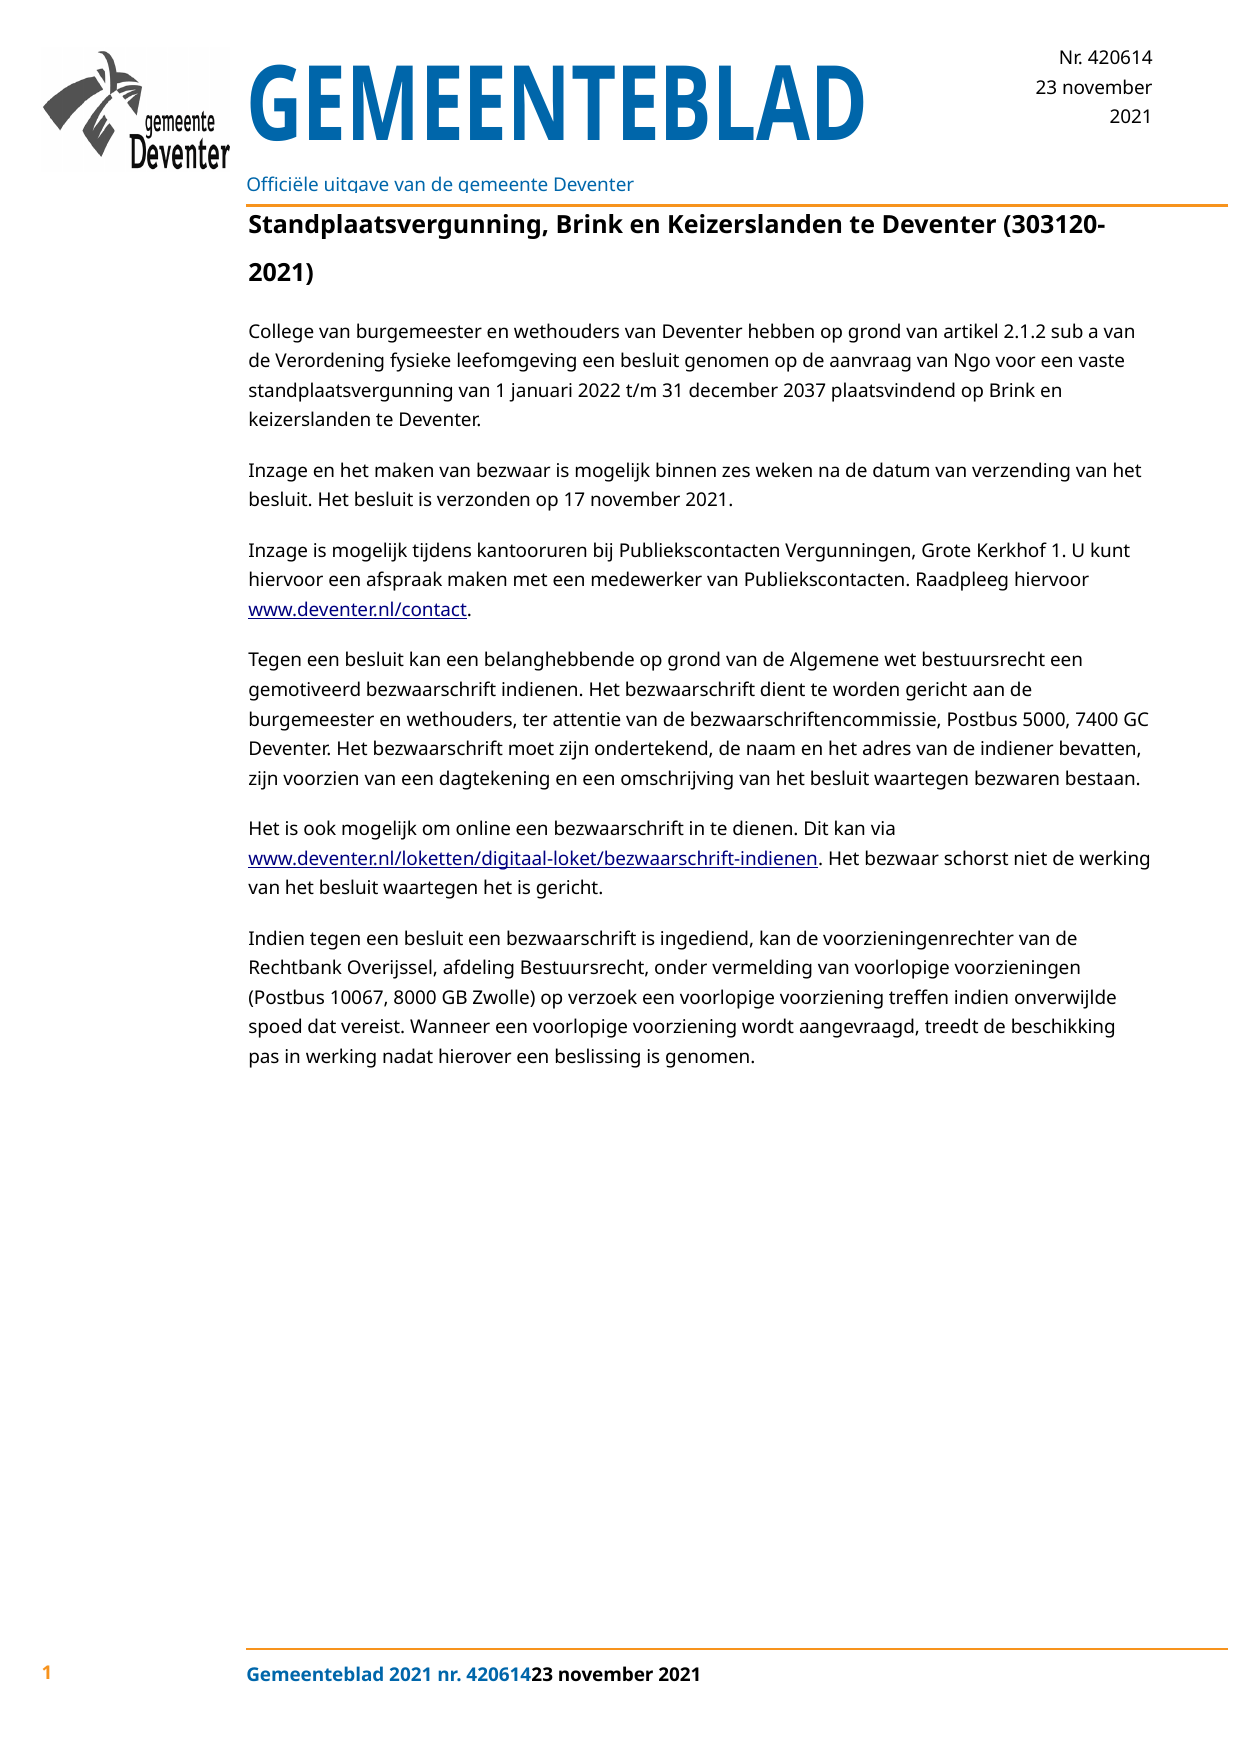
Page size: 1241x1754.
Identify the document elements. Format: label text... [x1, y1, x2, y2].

text Standplaatsvergunning, Brink en Keizerslanden te Deventer (303120-2021) [248, 207, 1152, 288]
text Het is ook mogelijk om online een bezwaarschrift in te dienen. Dit kan via www.deventer.nl/loketten/digitaal-loket/bezwaarschrift-indienen. Het bezwaar schorst niet de werking van het besluit waartegen het is gericht. [248, 815, 1152, 900]
text Indien tegen een besluit een bezwaarschrift is ingediend, kan de voorzieningenrechter van de Rechtbank Overijssel, afdeling Bestuursrecht, onder vermelding van voorlopige voorzieningen (Postbus 10067, 8000 GB Zwolle) op verzoek een voorlopige voorziening treffen indien onverwijlde spoed dat vereist. Wanneer een voorlopige voorziening wordt aangevraagd, treedt de beschikking pas in werking nadat hierover een beslissing is genomen. [248, 925, 1152, 1069]
picture [41, 47, 231, 172]
text Inzage en het maken van bezwaar is mogelijk binnen zes weken na de datum van verzending van het besluit. Het besluit is verzonden op 17 november 2021. [248, 457, 1152, 512]
text Inzage is mogelijk tijdens kantooruren bij Publiekscontacten Vergunningen, Grote Kerkhof 1. U kunt hiervoor een afspraak maken met een medewerker van Publiekscontacten. Raadpleeg hiervoor www.deventer.nl/contact. [248, 537, 1152, 622]
text Tegen een besluit kan een belanghebbende op grond van de Algemene wet bestuursrecht een gemotiveerd bezwaarschrift indienen. Het bezwaarschrift dient te worden gericht aan de burgemeester en wethouders, ter attentie van de bezwaarschriftencommissie, Postbus 5000, 7400 GC Deventer. Het bezwaarschrift moet zijn ondertekend, de naam en het adres van de indiener bevatten, zijn voorzien van een dagtekening en een omschrijving van het besluit waartegen bezwaren bestaan. [248, 647, 1152, 791]
text College van burgemeester en wethouders van Deventer hebben op grond van artikel 2.1.2 sub a van de Verordening fysieke leefomgeving een besluit genomen op de aanvraag van Ngo voor een vaste standplaatsvergunning van 1 januari 2022 t/m 31 december 2037 plaatsvindend op Brink en keizerslanden te Deventer. [248, 318, 1152, 432]
